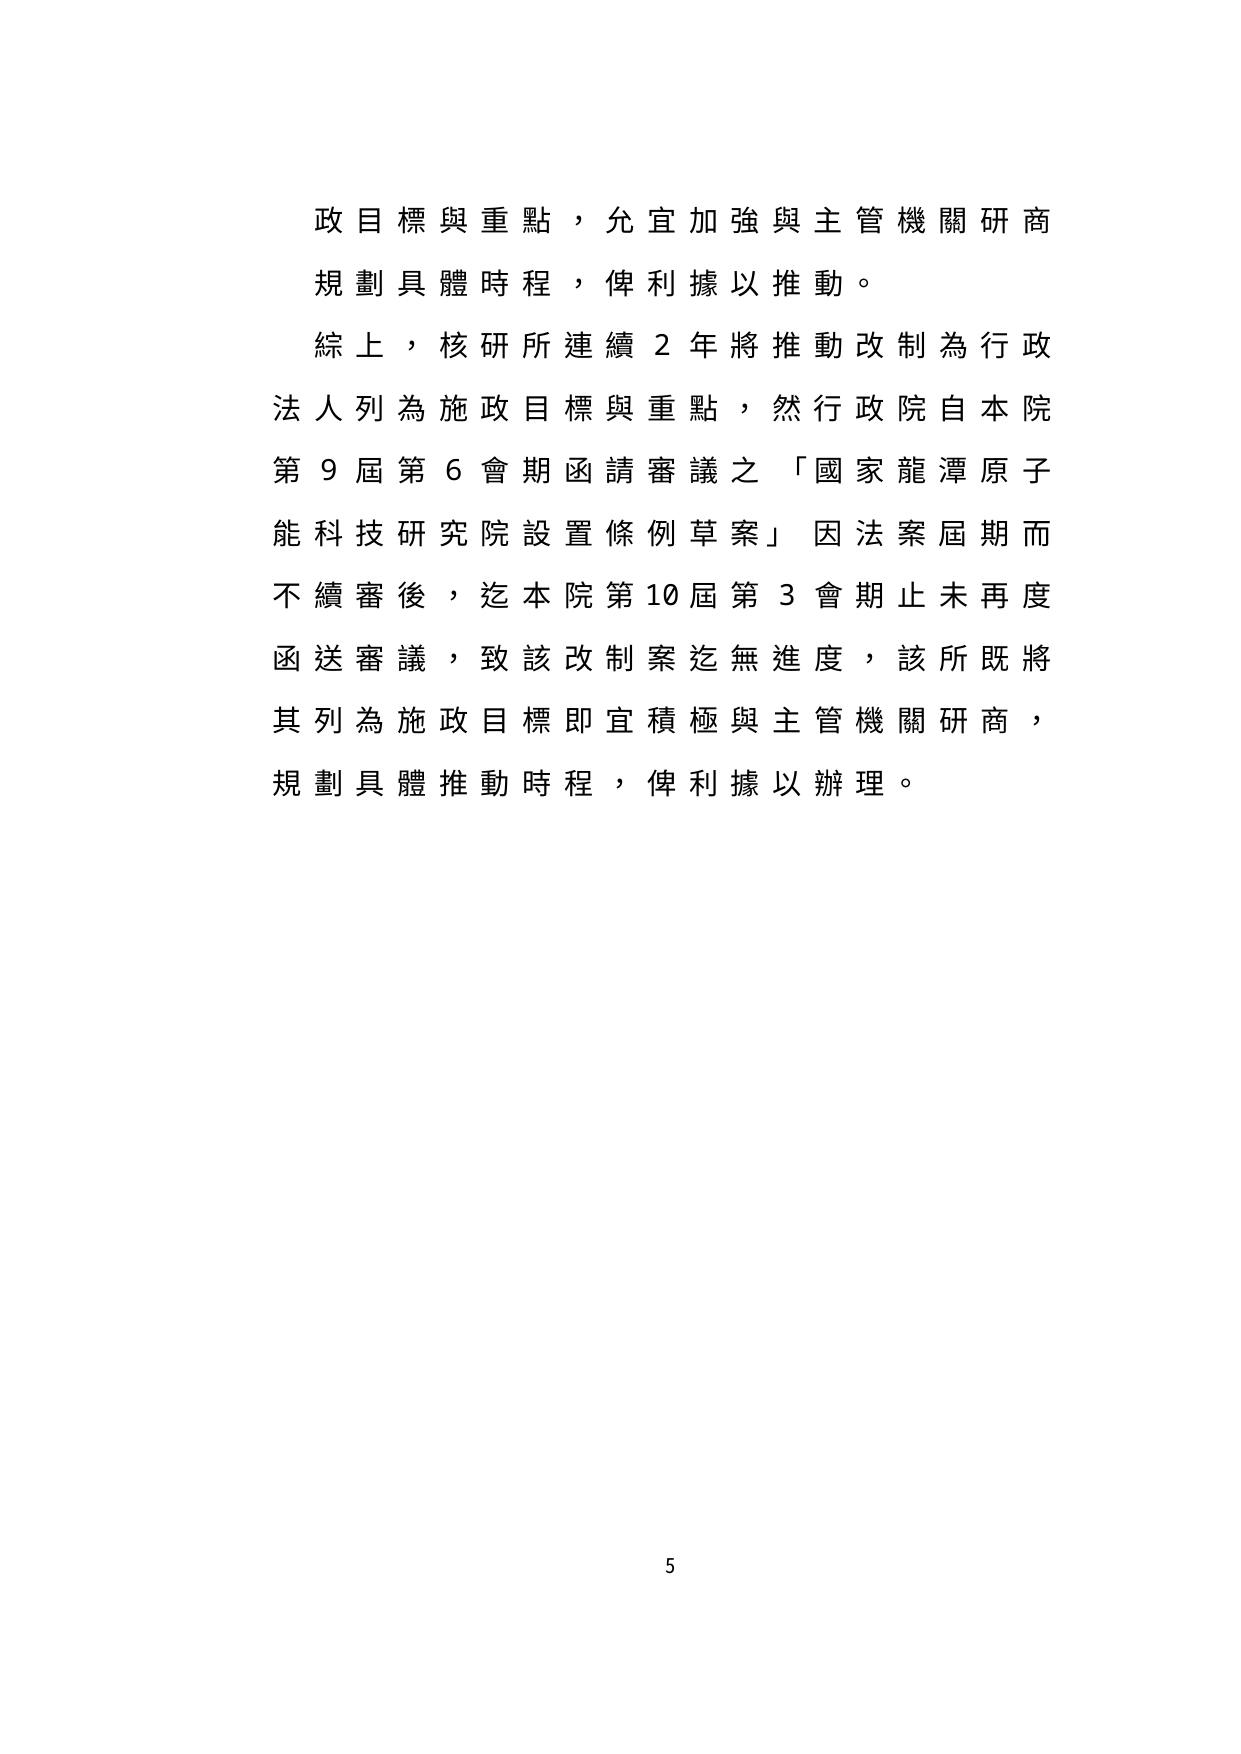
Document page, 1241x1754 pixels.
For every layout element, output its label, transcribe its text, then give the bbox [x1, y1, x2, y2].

text 政目標與重點，允宜加強與主管機關研商規劃具體時程，俾利據以推動。 [271, 177, 1058, 302]
text 綜上，核研所連續2年將推動改制為行政法人列為施政目標與重點，然行政院自本院第9屆第6會期函請審議之「國家龍潭原子能科技研究院設置條例草案」因法案屆期而不續審後，迄本院第10屆第3會期止未再度函送審議，致該改制案迄無進度，該所既將其列為施政目標即宜積極與主管機關研商，規劃具體推動時程，俾利據以辦理。 [242, 302, 1058, 802]
